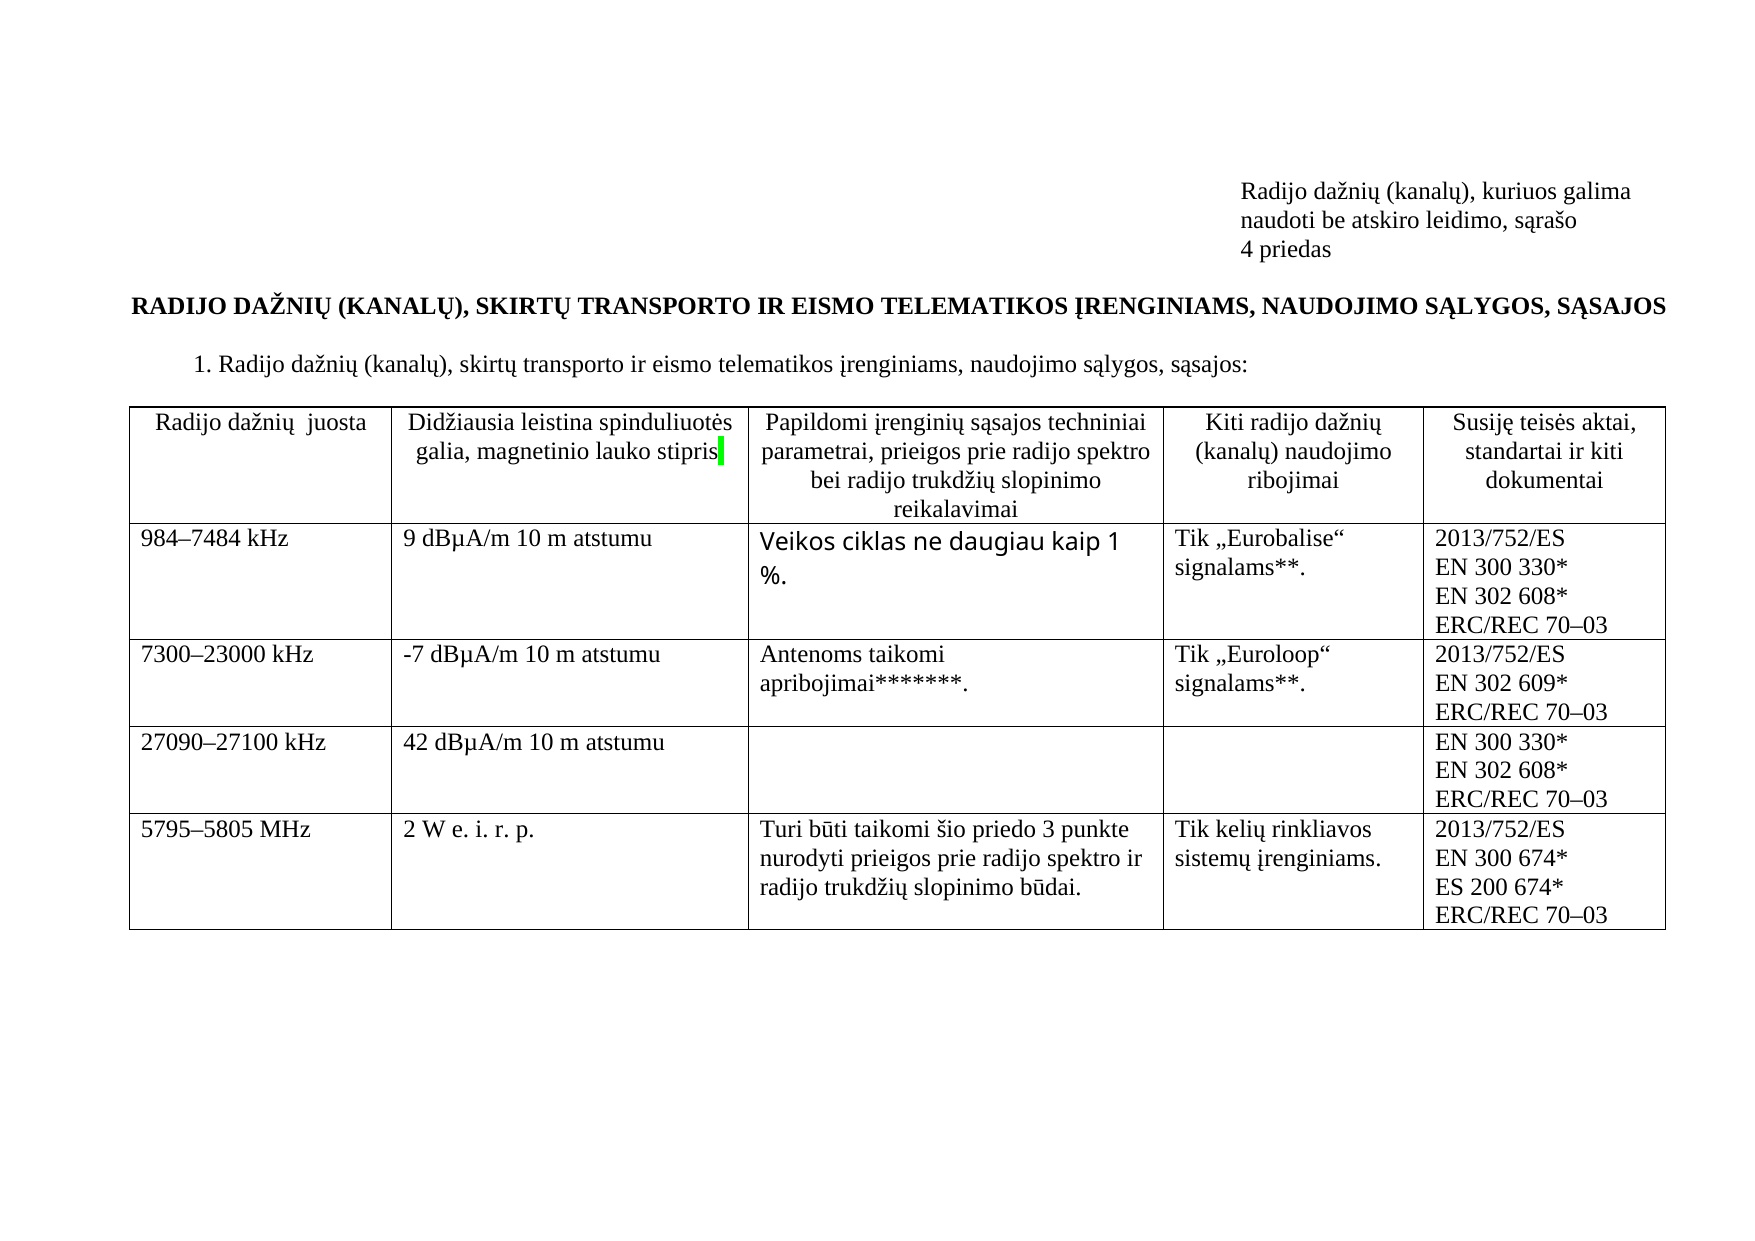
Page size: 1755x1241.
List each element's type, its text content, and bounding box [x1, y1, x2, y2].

table_cell [1164, 727, 1423, 813]
table_cell Tik „Eurobalise“ signalams**. [1164, 524, 1423, 638]
table_cell 2013/752/ES EN 302 609* ERC/REC 70–03 [1424, 640, 1665, 726]
table_cell 2013/752/ES EN 300 330* EN 302 608* ERC/REC 70–03 [1424, 524, 1665, 638]
table_header Didžiausia leistina spinduliuotės galia, magnetinio lauko stipris [392, 408, 748, 522]
table_cell 7300–23000 kHz [130, 640, 391, 726]
table_cell [749, 727, 1163, 813]
table_header Radijo dažnių juosta [130, 408, 391, 522]
table_cell 27090–27100 kHz [130, 727, 391, 813]
table_cell 984–7484 kHz [130, 524, 391, 638]
table_cell Turi būti taikomi šio priedo 3 punkte nurodyti prieigos prie radijo spektro ir radijo trukdžių slopinimo būdai. [749, 814, 1163, 929]
text Radijo dažnių (kanalų), kuriuos galima [118, 176, 1680, 205]
table_cell -7 dBµA/m 10 m atstumu [392, 640, 748, 726]
table_header Kiti radijo dažnių (kanalų) naudojimo ribojimai [1164, 408, 1423, 522]
table_cell Tik „Euroloop“ signalams**. [1164, 640, 1423, 726]
table_cell Veikos ciklas ne daugiau kaip 1 %. [749, 524, 1163, 638]
table_cell 2013/752/ES EN 300 674* ES 200 674* ERC/REC 70–03 [1424, 814, 1665, 929]
table_cell 9 dBµA/m 10 m atstumu [392, 524, 748, 638]
table_header Papildomi įrenginių sąsajos techniniai parametrai, prieigos prie radijo spektro bei radijo trukdžių slopinimo reikalavimai [749, 408, 1163, 522]
text 4 priedas [118, 234, 1680, 263]
table_cell Tik kelių rinkliavos sistemų įrenginiams. [1164, 814, 1423, 929]
table_cell EN 300 330* EN 302 608* ERC/REC 70–03 [1424, 727, 1665, 813]
text naudoti be atskiro leidimo, sąrašo [118, 205, 1680, 234]
table_cell 42 dBµA/m 10 m atstumu [392, 727, 748, 813]
table_cell Antenoms taikomi apribojimai*******. [749, 640, 1163, 726]
text 1. Radijo dažnių (kanalų), skirtų transporto ir eismo telematikos įrenginiams, naudojimo sąlygos, sąsajos: [118, 349, 1680, 378]
table_cell 2 W e. i. r. p. [392, 814, 748, 929]
text RADIJO DAŽNIŲ (KANALŲ), SKIRTŲ TRANSPORTO IR EISMO TELEMATIKOS ĮRENGINIAMS, NAUDOJIMO SĄLYGOS, SĄSAJOS [118, 291, 1680, 320]
table_cell 5795–5805 MHz [130, 814, 391, 929]
table_header Susiję teisės aktai, standartai ir kiti dokumentai [1424, 408, 1665, 522]
